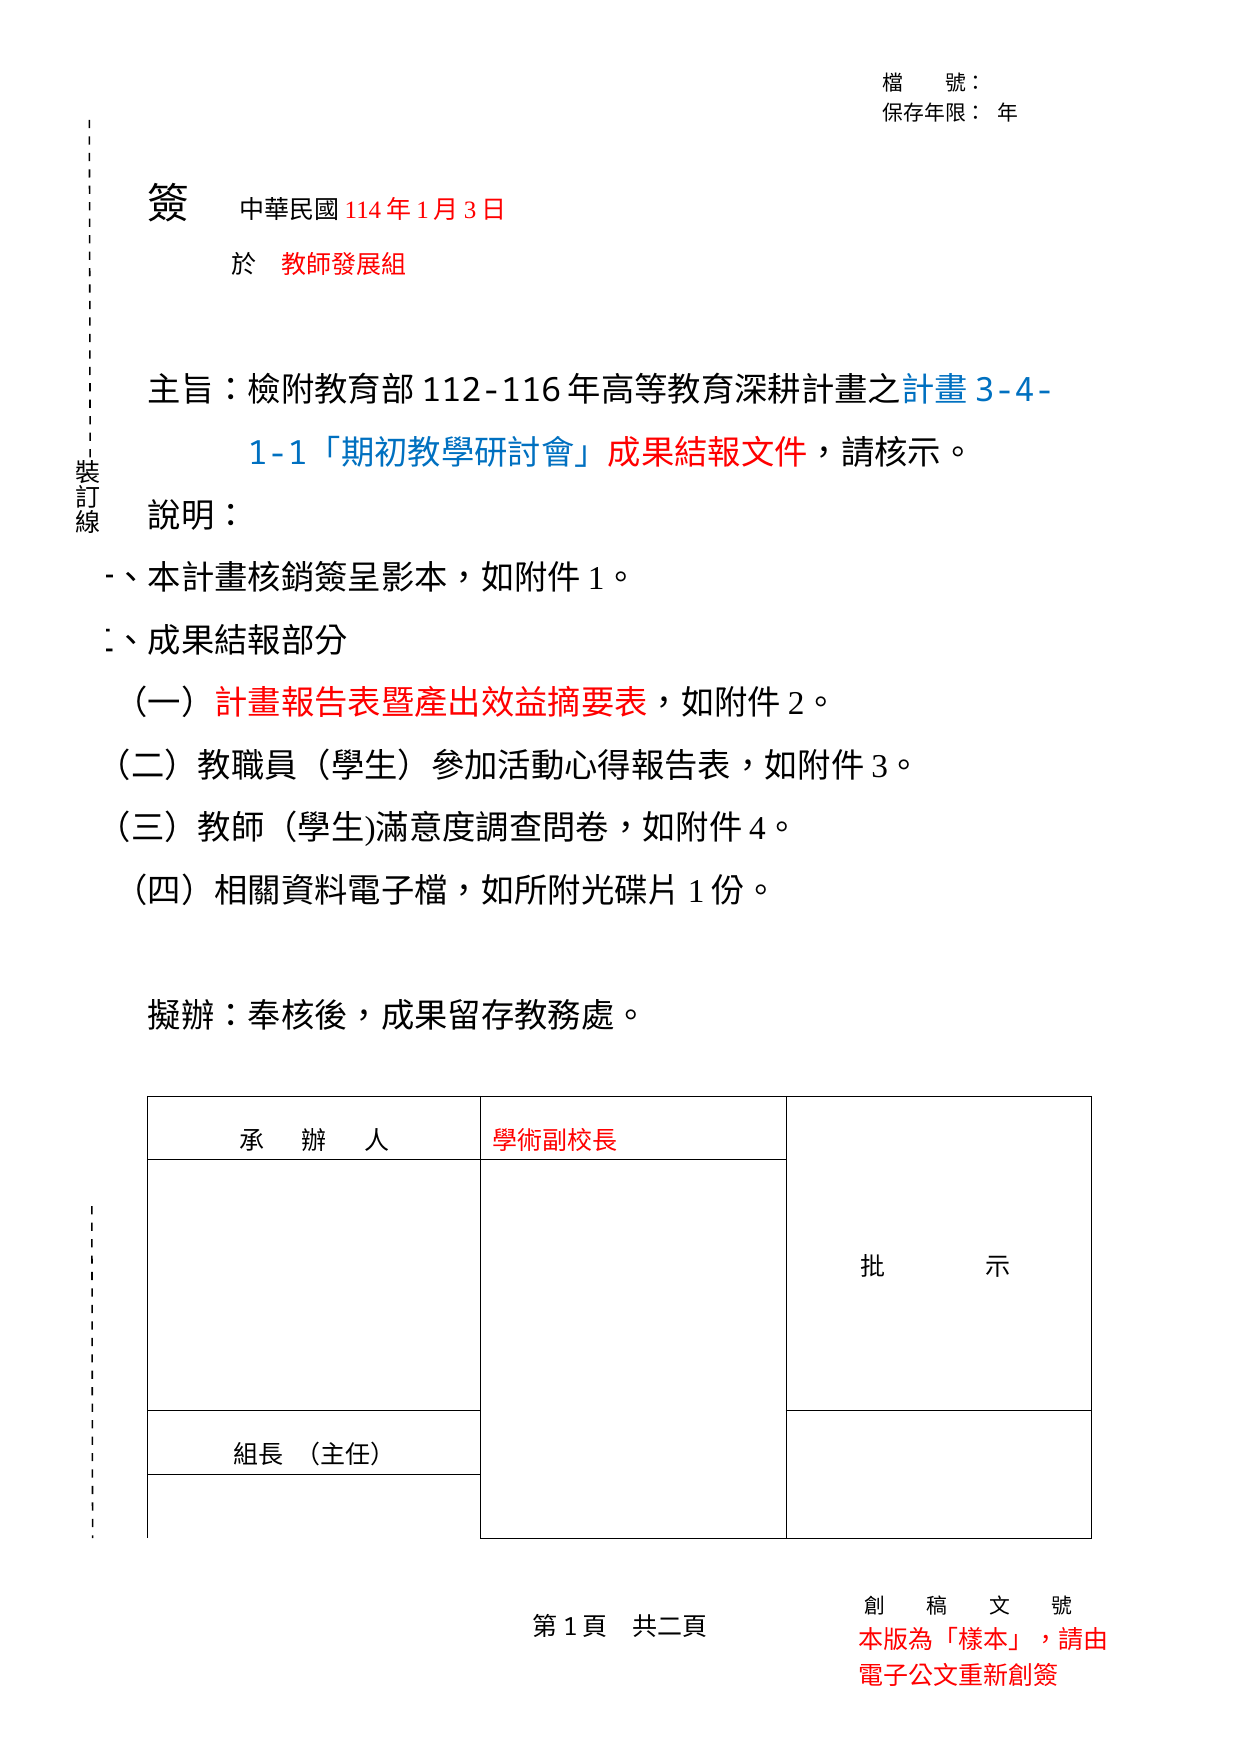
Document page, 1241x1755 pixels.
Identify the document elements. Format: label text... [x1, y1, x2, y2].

table_header 檔 號： [874, 66, 1158, 97]
table_header 承 辦 人 [148, 1097, 480, 1159]
table_cell [148, 1160, 480, 1410]
table_header 學術副校長 [481, 1097, 786, 1159]
text （三）教師（學生)滿意度調查問卷，如附件4。 [106, 783, 1093, 846]
text 一、本計畫核銷簽呈影本，如附件1。 [106, 533, 1093, 596]
table_header 批 示 [787, 1097, 1091, 1410]
table_cell [787, 1411, 1091, 1537]
text 於 教師發展組 [218, 221, 1093, 283]
text [856, 59, 1169, 142]
table_cell 保存年限： 年 [874, 97, 1158, 127]
text （二）教職員（學生）參加活動心得報告表，如附件3。 [106, 721, 1093, 783]
text （一）計畫報告表暨產出效益摘要表，如附件2。 [106, 658, 1093, 721]
table_cell 組長 （主任） [148, 1411, 480, 1474]
text 主旨：檢附教育部112-116年高等教育深耕計畫之計畫3-4-1-1「期初教學研討會」成果結報文件，請核示。 [148, 346, 1093, 471]
text 簽 中華民國114年1月3日 [148, 158, 1093, 221]
table_cell [148, 1475, 480, 1537]
text 擬辦：奉核後，成果留存教務處。 [148, 971, 1093, 1033]
table_cell [481, 1160, 786, 1537]
text （四）相關資料電子檔，如所附光碟片1份。 [106, 846, 1093, 908]
text 二、成果結報部分 [106, 596, 1093, 658]
text 說明： [148, 471, 1093, 533]
